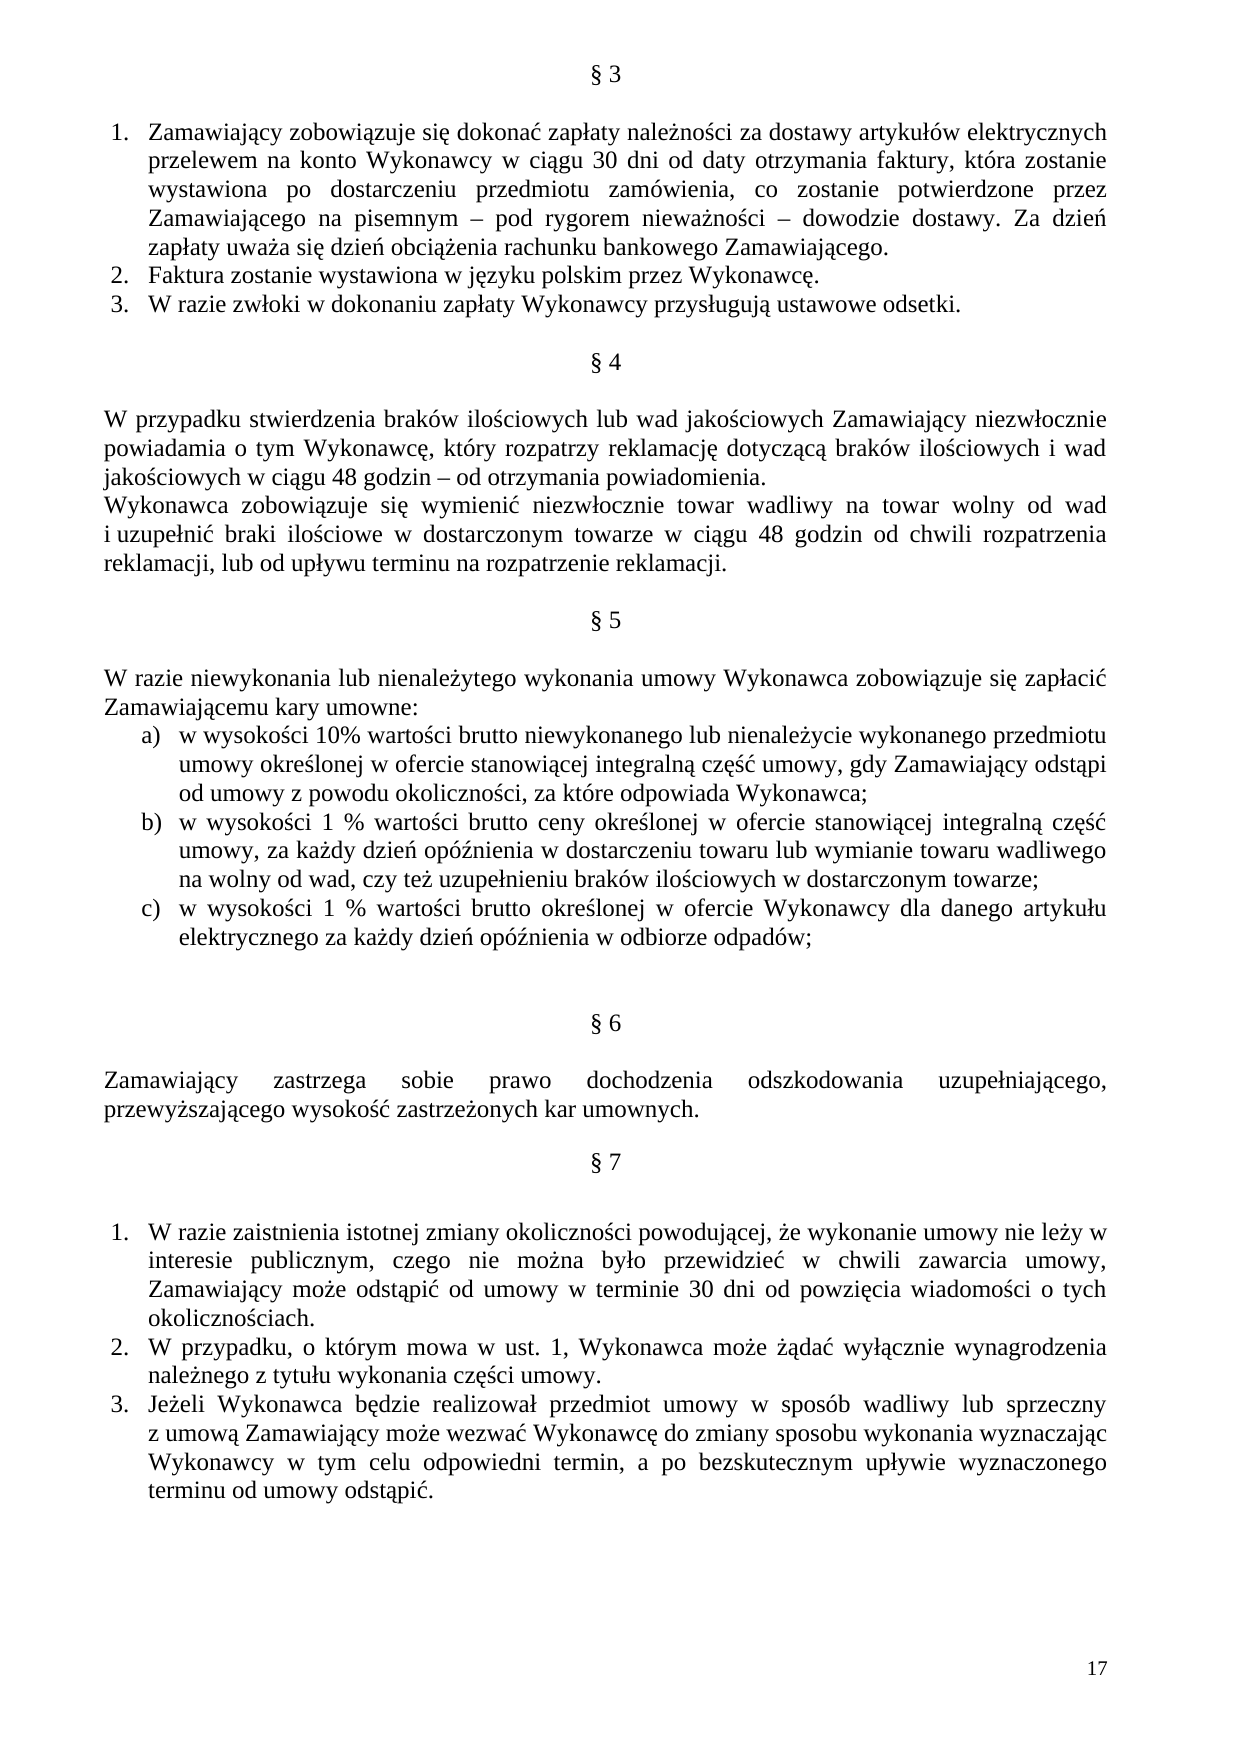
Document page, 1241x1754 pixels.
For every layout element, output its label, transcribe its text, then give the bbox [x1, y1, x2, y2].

list Faktura zostanie wystawiona w języku polskim przez Wykonawcę. [110, 260, 1108, 289]
text W razie niewykonania lub nienależytego wykonania umowy Wykonawca zobowiązuje się zapłacić Zamawiającemu kary umowne: [103, 663, 1108, 720]
list Zamawiający zobowiązuje się dokonać zapłaty należności za dostawy artykułów elektrycznych przelewem na konto Wykonawcy w ciągu 30 dni od daty otrzymania faktury, która zostanie wystawiona po dostarczeniu przedmiotu zamówienia, co zostanie potwierdzone przez Zamawiającego na pisemnym – pod rygorem nieważności – dowodzie dostawy. Za dzień zapłaty uważa się dzień obciążenia rachunku bankowego Zamawiającego. [110, 117, 1108, 260]
subtitle § 5 [103, 605, 1108, 634]
text Wykonawca zobowiązuje się wymienić niezwłocznie towar wadliwy na towar wolny od wad i uzupełnić braki ilościowe w dostarczonym towarze w ciągu 48 godzin od chwili rozpatrzenia reklamacji, lub od upływu terminu na rozpatrzenie reklamacji. [103, 490, 1108, 577]
text Zamawiający zastrzega sobie prawo dochodzenia odszkodowania uzupełniającego, przewyższającego wysokość zastrzeżonych kar umownych. [103, 1065, 1108, 1123]
list W razie zwłoki w dokonaniu zapłaty Wykonawcy przysługują ustawowe odsetki. [110, 289, 1108, 318]
list Jeżeli Wykonawca będzie realizował przedmiot umowy w sposób wadliwy lub sprzeczny z umową Zamawiający może wezwać Wykonawcę do zmiany sposobu wykonania wyznaczając Wykonawcy w tym celu odpowiedni termin, a po bezskutecznym upływie wyznaczonego terminu od umowy odstąpić. [110, 1389, 1108, 1504]
list w wysokości 1 % wartości brutto określonej w ofercie Wykonawcy dla danego artykułu elektrycznego za każdy dzień opóźnienia w odbiorze odpadów; [141, 893, 1108, 950]
text § 4 [103, 347, 1108, 375]
list W przypadku, o którym mowa w ust. 1, Wykonawca może żądać wyłącznie wynagrodzenia należnego z tytułu wykonania części umowy. [110, 1332, 1108, 1389]
subtitle § 7 [103, 1147, 1108, 1176]
text § 6 [103, 1008, 1108, 1037]
subtitle § 3 [103, 59, 1108, 88]
list W razie zaistnienia istotnej zmiany okoliczności powodującej, że wykonanie umowy nie leży w interesie publicznym, czego nie można było przewidzieć w chwili zawarcia umowy, Zamawiający może odstąpić od umowy w terminie 30 dni od powzięcia wiadomości o tych okolicznościach. [110, 1217, 1108, 1332]
text W przypadku stwierdzenia braków ilościowych lub wad jakościowych Zamawiający niezwłocznie powiadamia o tym Wykonawcę, który rozpatrzy reklamację dotyczącą braków ilościowych i wad jakościowych w ciągu 48 godzin – od otrzymania powiadomienia. [103, 404, 1108, 490]
list w wysokości 1 % wartości brutto ceny określonej w ofercie stanowiącej integralną część umowy, za każdy dzień opóźnienia w dostarczeniu towaru lub wymianie towaru wadliwego na wolny od wad, czy też uzupełnieniu braków ilościowych w dostarczonym towarze; [141, 807, 1108, 893]
list w wysokości 10% wartości brutto niewykonanego lub nienależycie wykonanego przedmiotu umowy określonej w ofercie stanowiącej integralną część umowy, gdy Zamawiający odstąpi od umowy z powodu okoliczności, za które odpowiada Wykonawca; [141, 720, 1108, 807]
